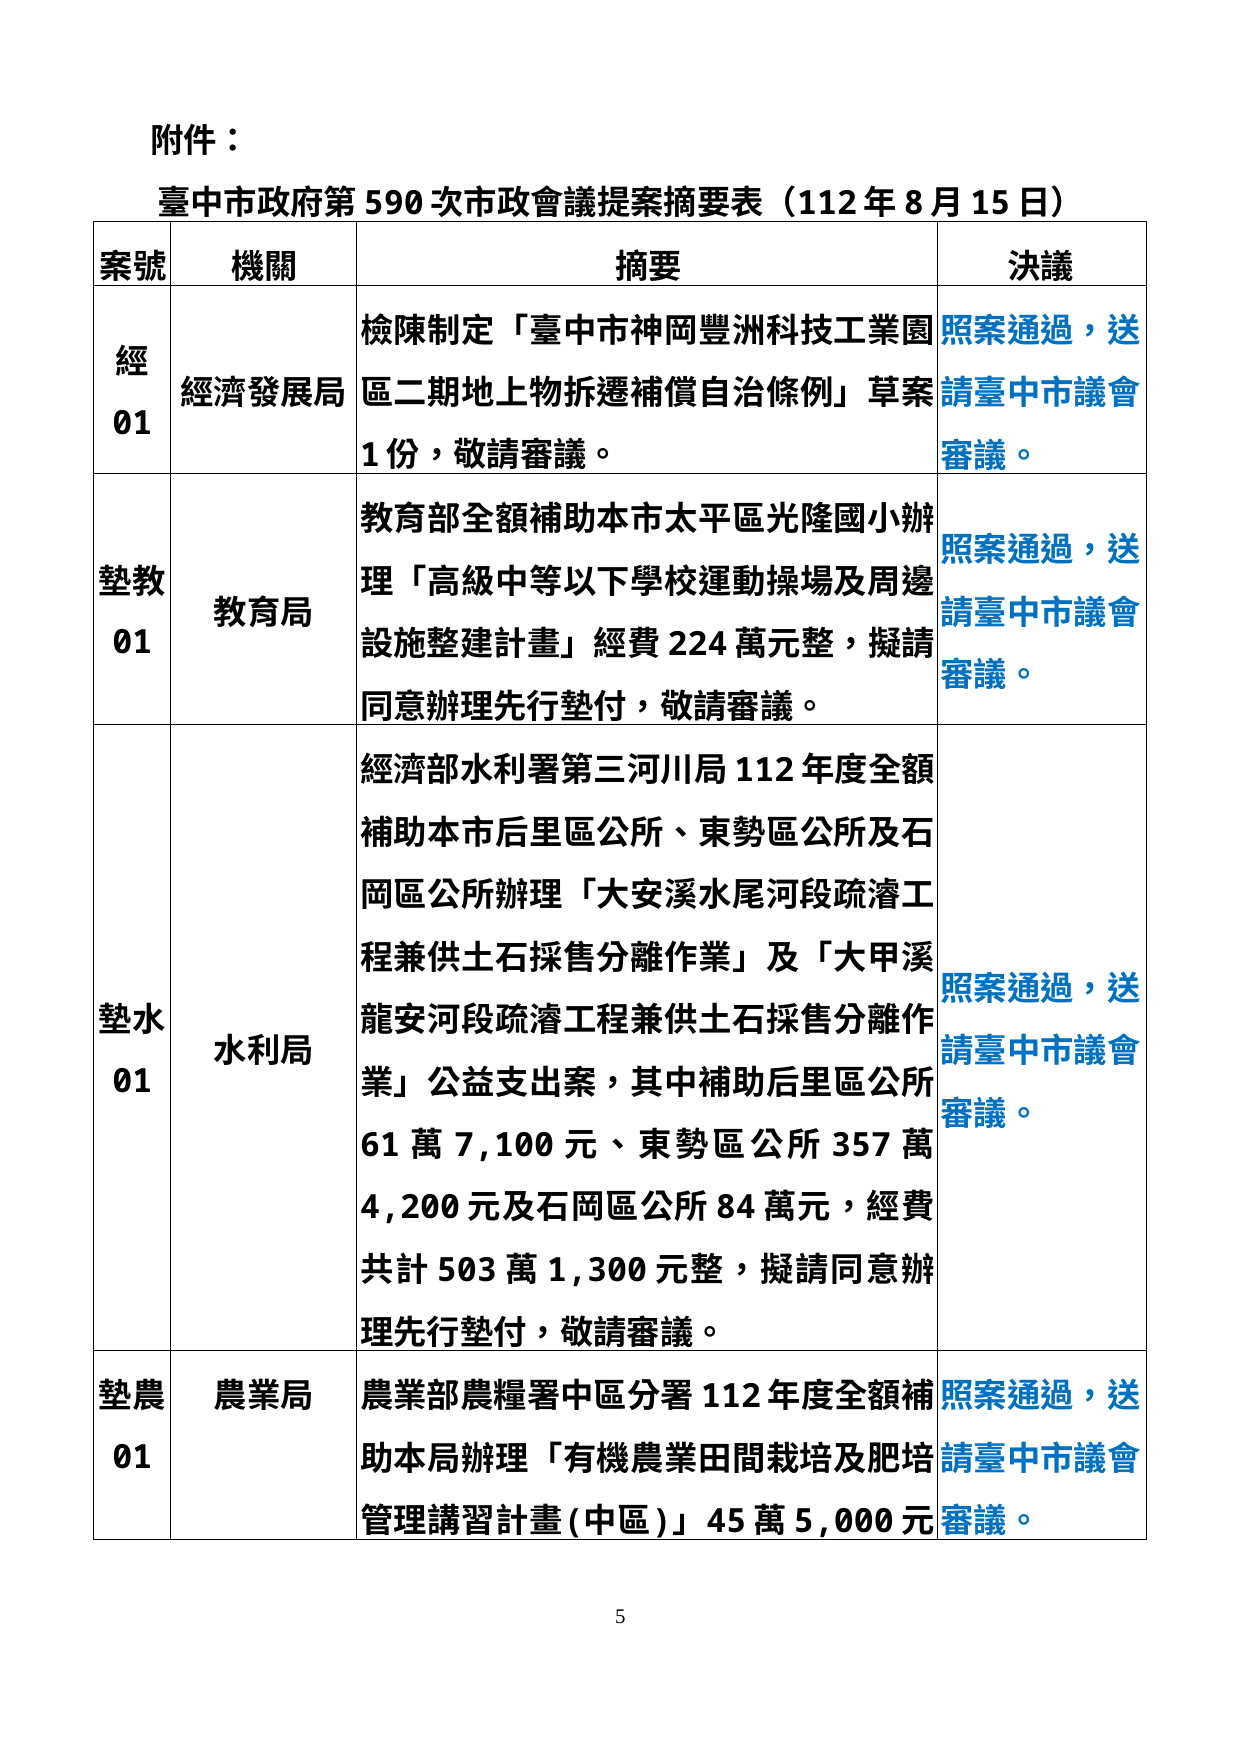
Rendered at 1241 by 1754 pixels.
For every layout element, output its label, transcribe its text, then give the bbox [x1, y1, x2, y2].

table_header 機關 [171, 222, 356, 285]
table_cell 經01 [94, 286, 170, 473]
table_cell 墊教01 [94, 474, 170, 724]
text 臺中市政府第590次市政會議提案摘要表（112年8月15日） [150, 159, 1090, 221]
table_cell 照案通過，送請臺中市議會審議。 [938, 725, 1146, 1350]
table_cell 農業局 [171, 1351, 356, 1539]
table_cell 農業部農糧署中區分署112年度全額補助本局辦理「有機農業田間栽培及肥培管理講習計畫(中區)」45萬5,000元 [357, 1351, 937, 1539]
table_cell 檢陳制定「臺中市神岡豐洲科技工業園區二期地上物拆遷補償自治條例」草案1份，敬請審議。 [357, 286, 937, 473]
table_cell 墊水01 [94, 725, 170, 1350]
table_cell 經濟部水利署第三河川局112年度全額補助本市后里區公所、東勢區公所及石岡區公所辦理「大安溪水尾河段疏濬工程兼供土石採售分離作業」及「大甲溪龍安河段疏濬工程兼供土石採售分離作業」公益支出案，其中補助后里區公所61萬7,100元、東勢區公所357萬4,200元及石岡區公所84萬元，經費共計503萬1,300元整，擬請同意辦理先行墊付，敬請審議。 [357, 725, 937, 1350]
table_cell 照案通過，送請臺中市議會審議。 [938, 474, 1146, 724]
table_header 決議 [938, 222, 1146, 285]
table_cell 教育局 [171, 474, 356, 724]
table_cell 經濟發展局 [171, 286, 356, 473]
table_cell 教育部全額補助本市太平區光隆國小辦理「高級中等以下學校運動操場及周邊設施整建計畫」經費224萬元整，擬請同意辦理先行墊付，敬請審議。 [357, 474, 937, 724]
table_header 案號 [94, 222, 170, 285]
table_cell 照案通過，送請臺中市議會審議。 [938, 1351, 1146, 1539]
table_header 摘要 [357, 222, 937, 285]
table_cell 水利局 [171, 725, 356, 1350]
table_cell 墊農01 [94, 1351, 170, 1539]
table_cell 照案通過，送請臺中市議會審議。 [938, 286, 1146, 473]
text 附件： [150, 96, 1090, 159]
